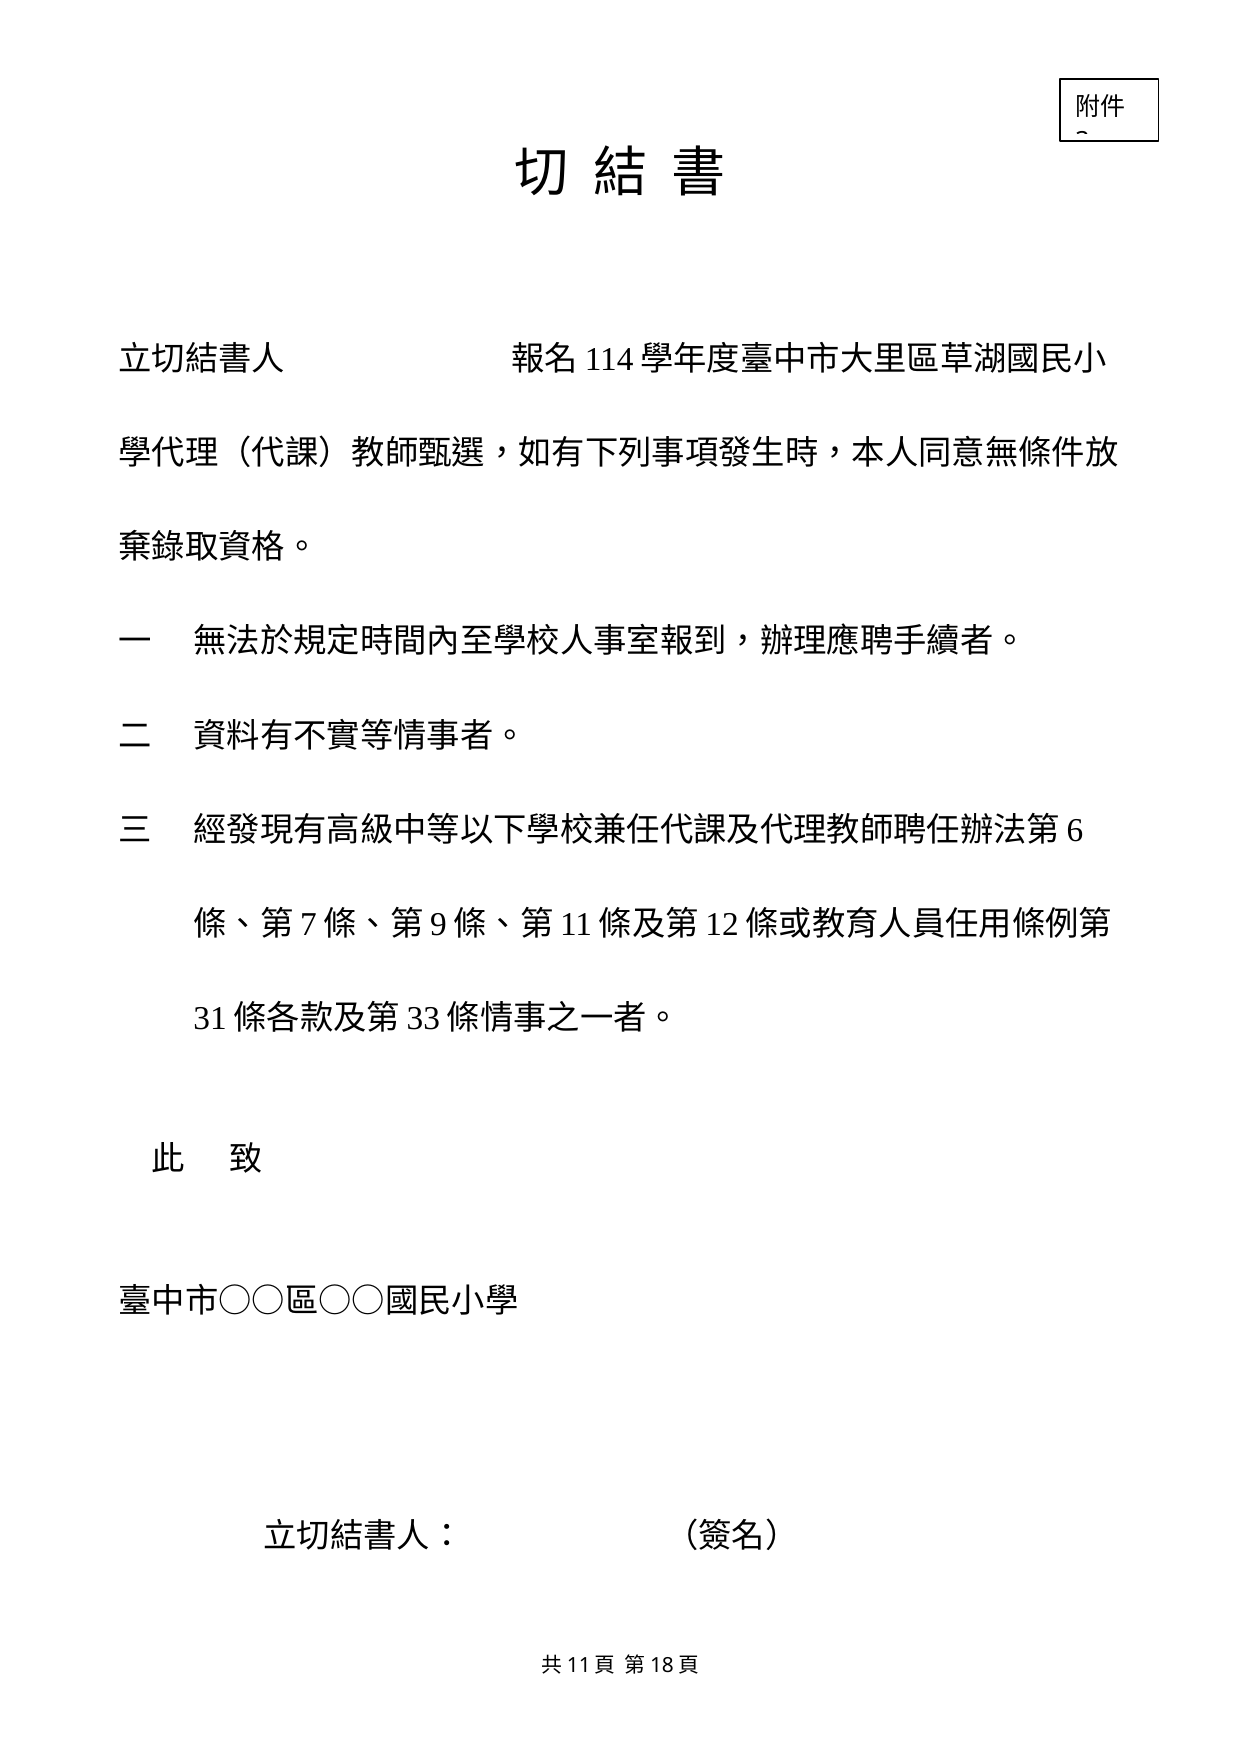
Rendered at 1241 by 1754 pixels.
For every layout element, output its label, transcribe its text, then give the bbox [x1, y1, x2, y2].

text 立切結書人： （簽名） [118, 1486, 1122, 1580]
text 附件3 [1075, 86, 1143, 134]
text 切 結 書 [118, 121, 1122, 215]
text 此 致 [118, 1109, 1122, 1203]
text 臺中市○○區○○國民小學 [118, 1251, 1122, 1345]
list 經發現有高級中等以下學校兼任代課及代理教師聘任辦法第6條、第7條、第9條、第11條及第12條或教育人員任用條例第31條各款及第33條情事之一者。 [118, 780, 1122, 1062]
list 無法於規定時間內至學校人事室報到，辦理應聘手續者。 [118, 591, 1122, 686]
list 資料有不實等情事者。 [118, 686, 1122, 780]
text 立切結書人 報名114學年度臺中市大里區草湖國民小學代理（代課）教師甄選，如有下列事項發生時，本人同意無條件放棄錄取資格。 [118, 309, 1122, 591]
